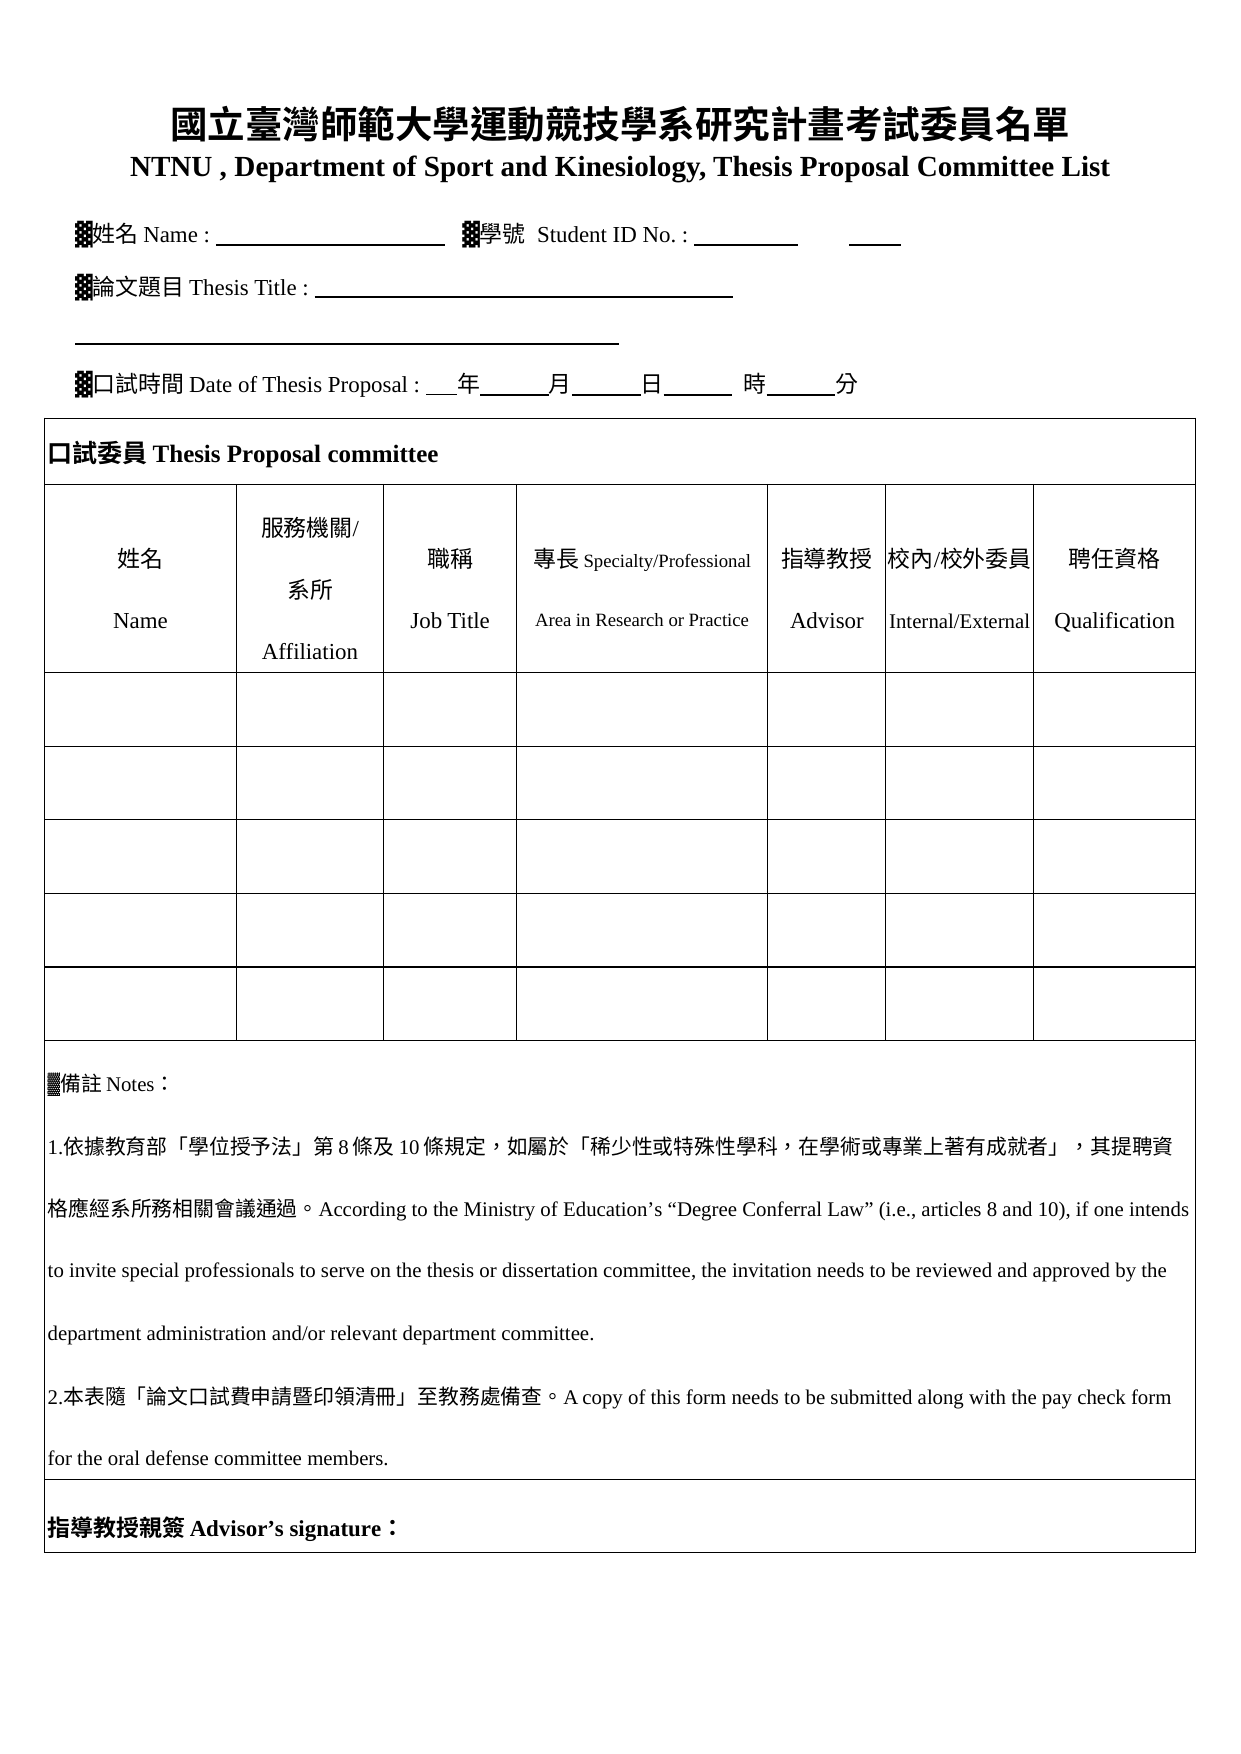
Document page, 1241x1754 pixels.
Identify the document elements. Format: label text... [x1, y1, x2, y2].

table_cell [45, 820, 236, 893]
table_cell [45, 747, 236, 819]
table_cell 校內/校外委員 Internal/External [886, 485, 1033, 672]
table_cell [45, 894, 236, 966]
table_cell [886, 747, 1033, 819]
text ▓口試時間Date of Thesis Proposal : 年 月 日 時 分 [75, 366, 1165, 399]
table_cell [768, 673, 885, 746]
table_cell [1034, 968, 1195, 1040]
table_cell 指導教授 Advisor [768, 485, 885, 672]
table_cell [768, 968, 885, 1040]
table_cell [886, 968, 1033, 1040]
table_cell [1034, 673, 1195, 746]
table_cell [886, 673, 1033, 746]
table_cell [45, 968, 236, 1040]
table_cell [886, 894, 1033, 966]
table_cell [1034, 894, 1195, 966]
table_cell [237, 968, 383, 1040]
text NTNU , Department of Sport and Kinesiology, Thesis Proposal Committee List [75, 149, 1165, 183]
table_header 口試委員Thesis Proposal committee [45, 419, 1195, 484]
text ▓姓名Name : ▓學號 Student ID No. : [75, 216, 1165, 249]
table_cell [237, 820, 383, 893]
table_cell [886, 820, 1033, 893]
table_cell [517, 747, 767, 819]
table_cell [45, 673, 236, 746]
text 國立臺灣師範大學運動競技學系研究計畫考試委員名單 [75, 95, 1165, 149]
table_cell [384, 894, 516, 966]
table_cell 職稱 Job Title [384, 485, 516, 672]
table_cell [517, 968, 767, 1040]
table_cell [384, 820, 516, 893]
table_cell [768, 894, 885, 966]
table_cell [237, 747, 383, 819]
table_cell [768, 820, 885, 893]
text ▓論文題目Thesis Title : [75, 268, 1165, 302]
table_cell [517, 673, 767, 746]
table_cell [1034, 820, 1195, 893]
table_cell [517, 820, 767, 893]
table_cell [1034, 747, 1195, 819]
table_cell [237, 673, 383, 746]
table_cell [517, 894, 767, 966]
table_cell [384, 968, 516, 1040]
table_cell ▓備註Notes： 1.依據教育部「學位授予法」第8條及10條規定，如屬於「稀少性或特殊性學科，在學術或專業上著有成就者」，其提聘資格應經系所務相關會議通過。According to the Ministry of Education’s “Degree Conferral Law” (i.e., articles 8 and 10), if one intends to invite special professionals to serve on the thesis or dissertation committee, the invitation needs to be reviewed and approved by the department administration and/or relevant department committee. 2.本表隨「論文口試費申請暨印領清冊」至教務處備查。A copy of this form needs to be submitted along with the pay check form for the oral defense committee members. [45, 1041, 1195, 1478]
table_cell [384, 673, 516, 746]
table_cell 指導教授親簽Advisor’s signature： [45, 1480, 1195, 1552]
table_cell 姓名 Name [45, 485, 236, 672]
table_cell 服務機關/ 系所 Affiliation [237, 485, 383, 672]
table_cell [384, 747, 516, 819]
table_cell [768, 747, 885, 819]
table_cell 專長Specialty/Professional Area in Research or Practice [517, 485, 767, 672]
table_cell 聘任資格 Qualification [1034, 485, 1195, 672]
table_cell [237, 894, 383, 966]
